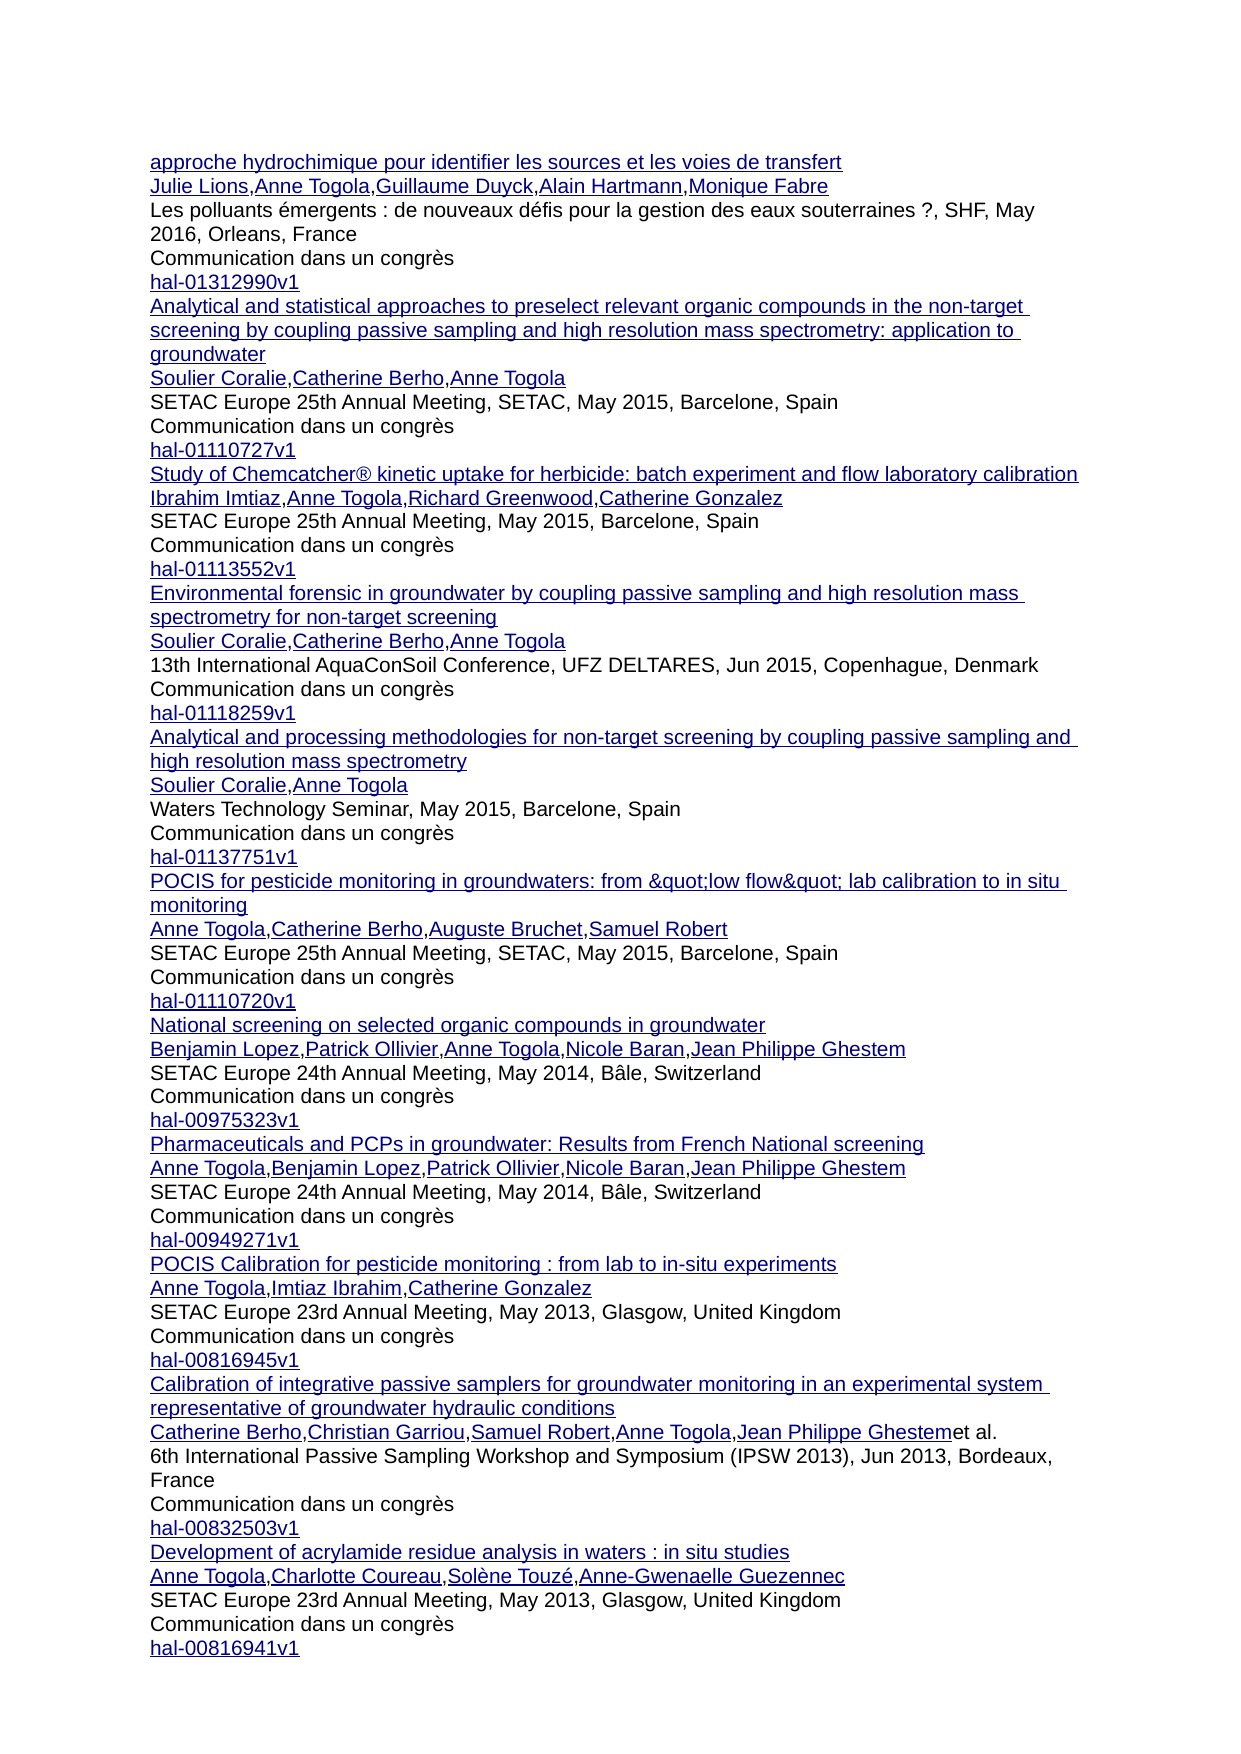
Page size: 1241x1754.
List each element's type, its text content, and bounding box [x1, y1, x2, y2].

table_cell Pharmaceuticals and PCPs in groundwater: Results from French National screening Anne Togola,Benjamin Lopez,Patrick Ollivier,Nicole Baran,Jean Philippe Ghestem SETAC Europe 24th Annual Meeting, May 2014, Bâle, Switzerland Communication dans un congrès hal-00949271v1 [150, 1132, 1090, 1252]
table_cell Calibration of integrative passive samplers for groundwater monitoring in an experimental system representative of groundwater hydraulic conditions Catherine Berho,Christian Garriou,Samuel Robert,Anne Togola,Jean Philippe Ghestemet al. 6th International Passive Sampling Workshop and Symposium (IPSW 2013), Jun 2013, Bordeaux, France Communication dans un congrès hal-00832503v1 [150, 1372, 1090, 1539]
table_cell Environmental forensic in groundwater by coupling passive sampling and high resolution mass spectrometry for non-target screening Soulier Coralie,Catherine Berho,Anne Togola 13th International AquaConSoil Conference, UFZ DELTARES, Jun 2015, Copenhague, Denmark Communication dans un congrès hal-01118259v1 [150, 581, 1090, 725]
table_cell approche hydrochimique pour identifier les sources et les voies de transfert Julie Lions,Anne Togola,Guillaume Duyck,Alain Hartmann,Monique Fabre Les polluants émergents : de nouveaux défis pour la gestion des eaux souterraines ?, SHF, May 2016, Orleans, France Communication dans un congrès hal-01312990v1 [150, 150, 1090, 294]
table_cell National screening on selected organic compounds in groundwater Benjamin Lopez,Patrick Ollivier,Anne Togola,Nicole Baran,Jean Philippe Ghestem SETAC Europe 24th Annual Meeting, May 2014, Bâle, Switzerland Communication dans un congrès hal-00975323v1 [150, 1013, 1090, 1132]
table_cell POCIS for pesticide monitoring in groundwaters: from &quot;low flow&quot; lab calibration to in situ monitoring Anne Togola,Catherine Berho,Auguste Bruchet,Samuel Robert SETAC Europe 25th Annual Meeting, SETAC, May 2015, Barcelone, Spain Communication dans un congrès hal-01110720v1 [150, 869, 1090, 1012]
table_cell Study of Chemcatcher® kinetic uptake for herbicide: batch experiment and flow laboratory calibration Ibrahim Imtiaz,Anne Togola,Richard Greenwood,Catherine Gonzalez SETAC Europe 25th Annual Meeting, May 2015, Barcelone, Spain Communication dans un congrès hal-01113552v1 [150, 461, 1090, 581]
table_cell POCIS Calibration for pesticide monitoring : from lab to in-situ experiments Anne Togola,Imtiaz Ibrahim,Catherine Gonzalez SETAC Europe 23rd Annual Meeting, May 2013, Glasgow, United Kingdom Communication dans un congrès hal-00816945v1 [150, 1252, 1090, 1372]
table_cell Analytical and statistical approaches to preselect relevant organic compounds in the non-target screening by coupling passive sampling and high resolution mass spectrometry: application to groundwater Soulier Coralie,Catherine Berho,Anne Togola SETAC Europe 25th Annual Meeting, SETAC, May 2015, Barcelone, Spain Communication dans un congrès hal-01110727v1 [150, 294, 1090, 461]
table_cell Analytical and processing methodologies for non-target screening by coupling passive sampling and high resolution mass spectrometry Soulier Coralie,Anne Togola Waters Technology Seminar, May 2015, Barcelone, Spain Communication dans un congrès hal-01137751v1 [150, 725, 1090, 869]
table_cell Development of acrylamide residue analysis in waters : in situ studies Anne Togola,Charlotte Coureau,Solène Touzé,Anne-Gwenaelle Guezennec SETAC Europe 23rd Annual Meeting, May 2013, Glasgow, United Kingdom Communication dans un congrès hal-00816941v1 [150, 1540, 1090, 1659]
